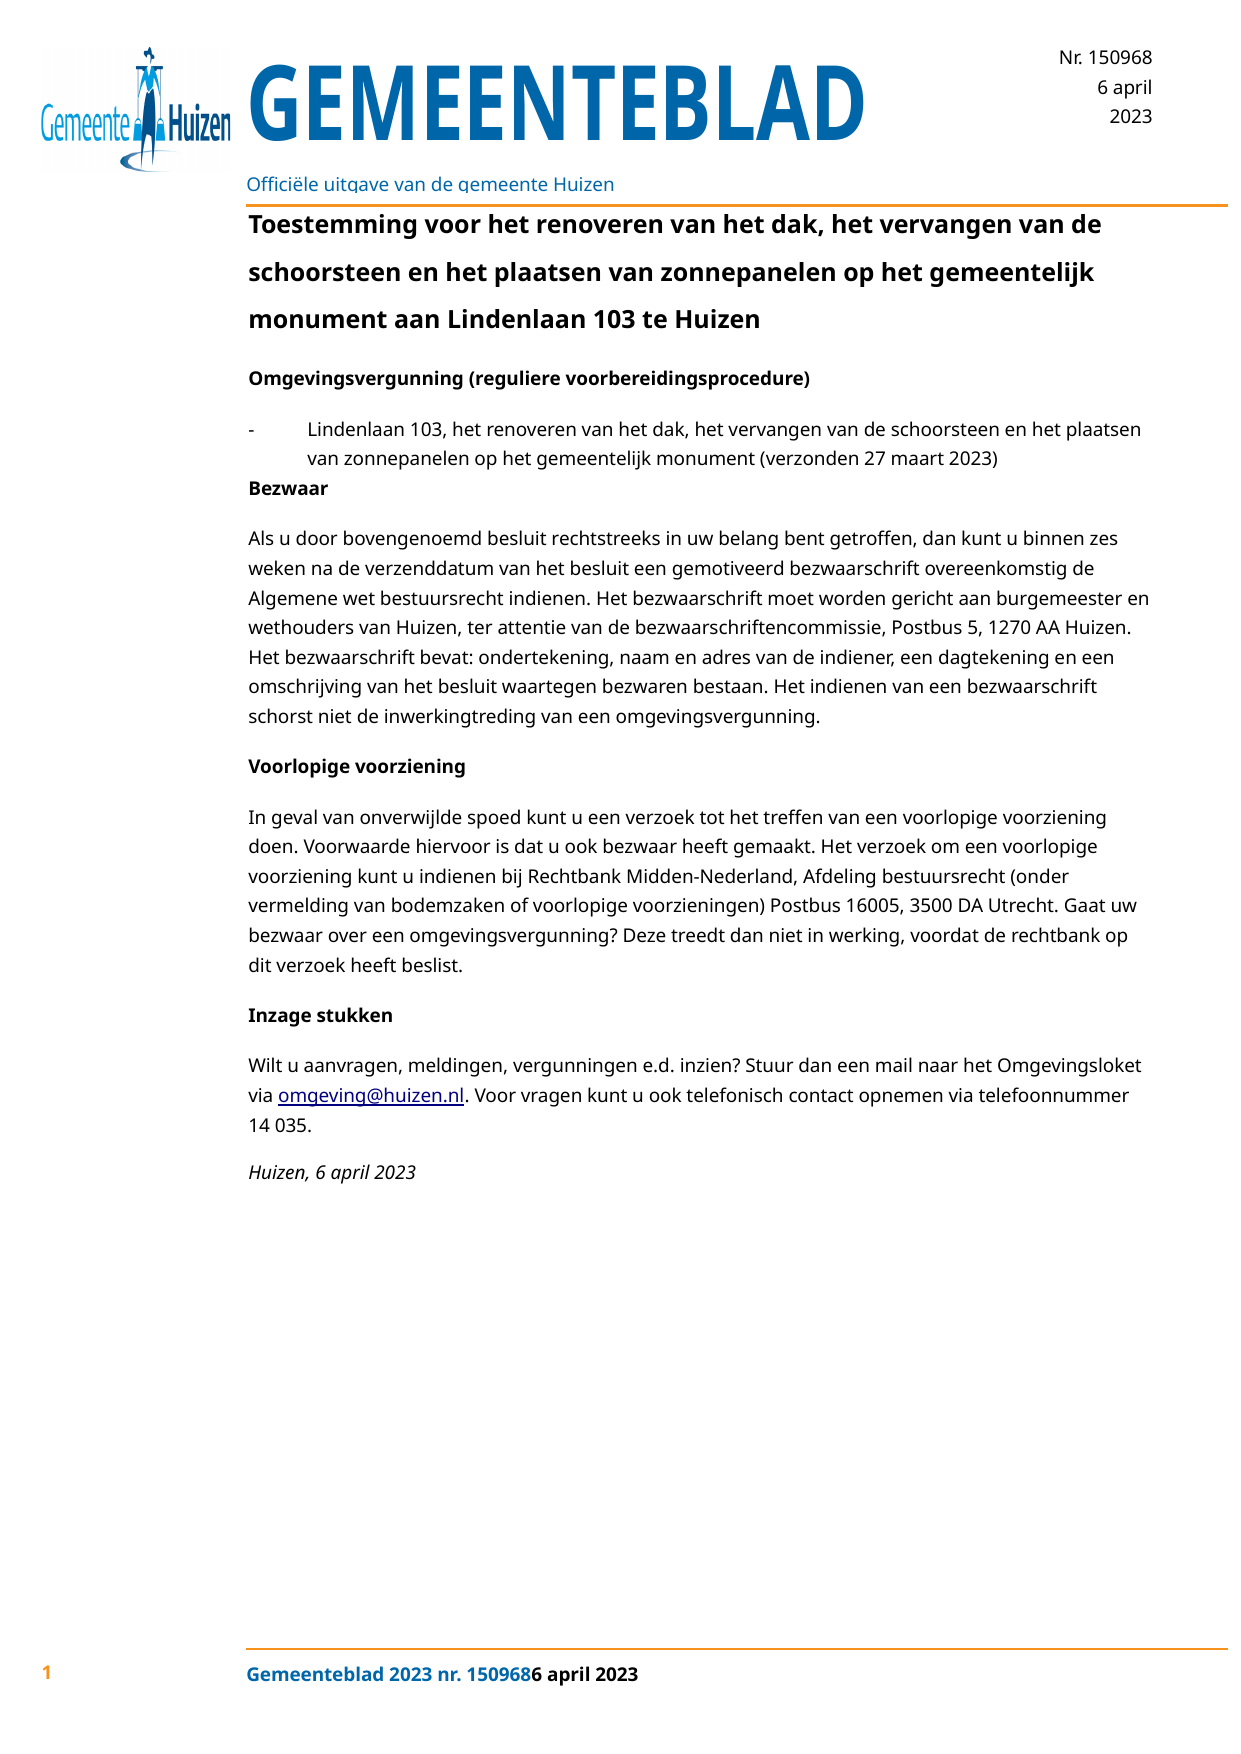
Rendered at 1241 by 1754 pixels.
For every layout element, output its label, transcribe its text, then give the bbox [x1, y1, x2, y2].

list Lindenlaan 103, het renoveren van het dak, het vervangen van de schoorsteen en het plaatsen van zonnepanelen op het gemeentelijk monument (verzonden 27 maart 2023) [248, 416, 1152, 471]
text Huizen, 6 april 2023 [248, 1159, 1152, 1185]
text Omgevingsvergunning (reguliere voorbereidingsprocedure) [248, 366, 1152, 391]
text Voorlopige voorziening [248, 753, 1152, 779]
text Inzage stukken [248, 1002, 1152, 1028]
text Toestemming voor het renoveren van het dak, het vervangen van de schoorsteen en het plaatsen van zonnepanelen op het gemeentelijk monument aan Lindenlaan 103 te Huizen [248, 207, 1152, 336]
text In geval van onverwijlde spoed kunt u een verzoek tot het treffen van een voorlopige voorziening doen. Voorwaarde hiervoor is dat u ook bezwaar heeft gemaakt. Het verzoek om een voorlopige voorziening kunt u indienen bij Rechtbank Midden-Nederland, Afdeling bestuursrecht (onder vermelding van bodemzaken of voorlopige voorzieningen) Postbus 16005, 3500 DA Utrecht. Gaat uw bezwaar over een omgevingsvergunning? Deze treedt dan niet in werking, voordat de rechtbank op dit verzoek heeft beslist. [248, 804, 1152, 977]
picture [41, 47, 231, 172]
text Als u door bovengenoemd besluit rechtstreeks in uw belang bent getroffen, dan kunt u binnen zes weken na de verzenddatum van het besluit een gemotiveerd bezwaarschrift overeenkomstig de Algemene wet bestuursrecht indienen. Het bezwaarschrift moet worden gericht aan burgemeester en wethouders van Huizen, ter attentie van de bezwaarschriftencommissie, Postbus 5, 1270 AA Huizen. Het bezwaarschrift bevat: ondertekening, naam en adres van de indiener, een dagtekening en een omschrijving van het besluit waartegen bezwaren bestaan. Het indienen van een bezwaarschrift schorst niet de inwerkingtreding van een omgevingsvergunning. [248, 526, 1152, 729]
text Bezwaar [248, 475, 1152, 501]
text Wilt u aanvragen, meldingen, vergunningen e.d. inzien? Stuur dan een mail naar het Omgevingsloket via omgeving@huizen.nl. Voor vragen kunt u ook telefonisch contact opnemen via telefoonnummer 14 035. [248, 1053, 1152, 1137]
